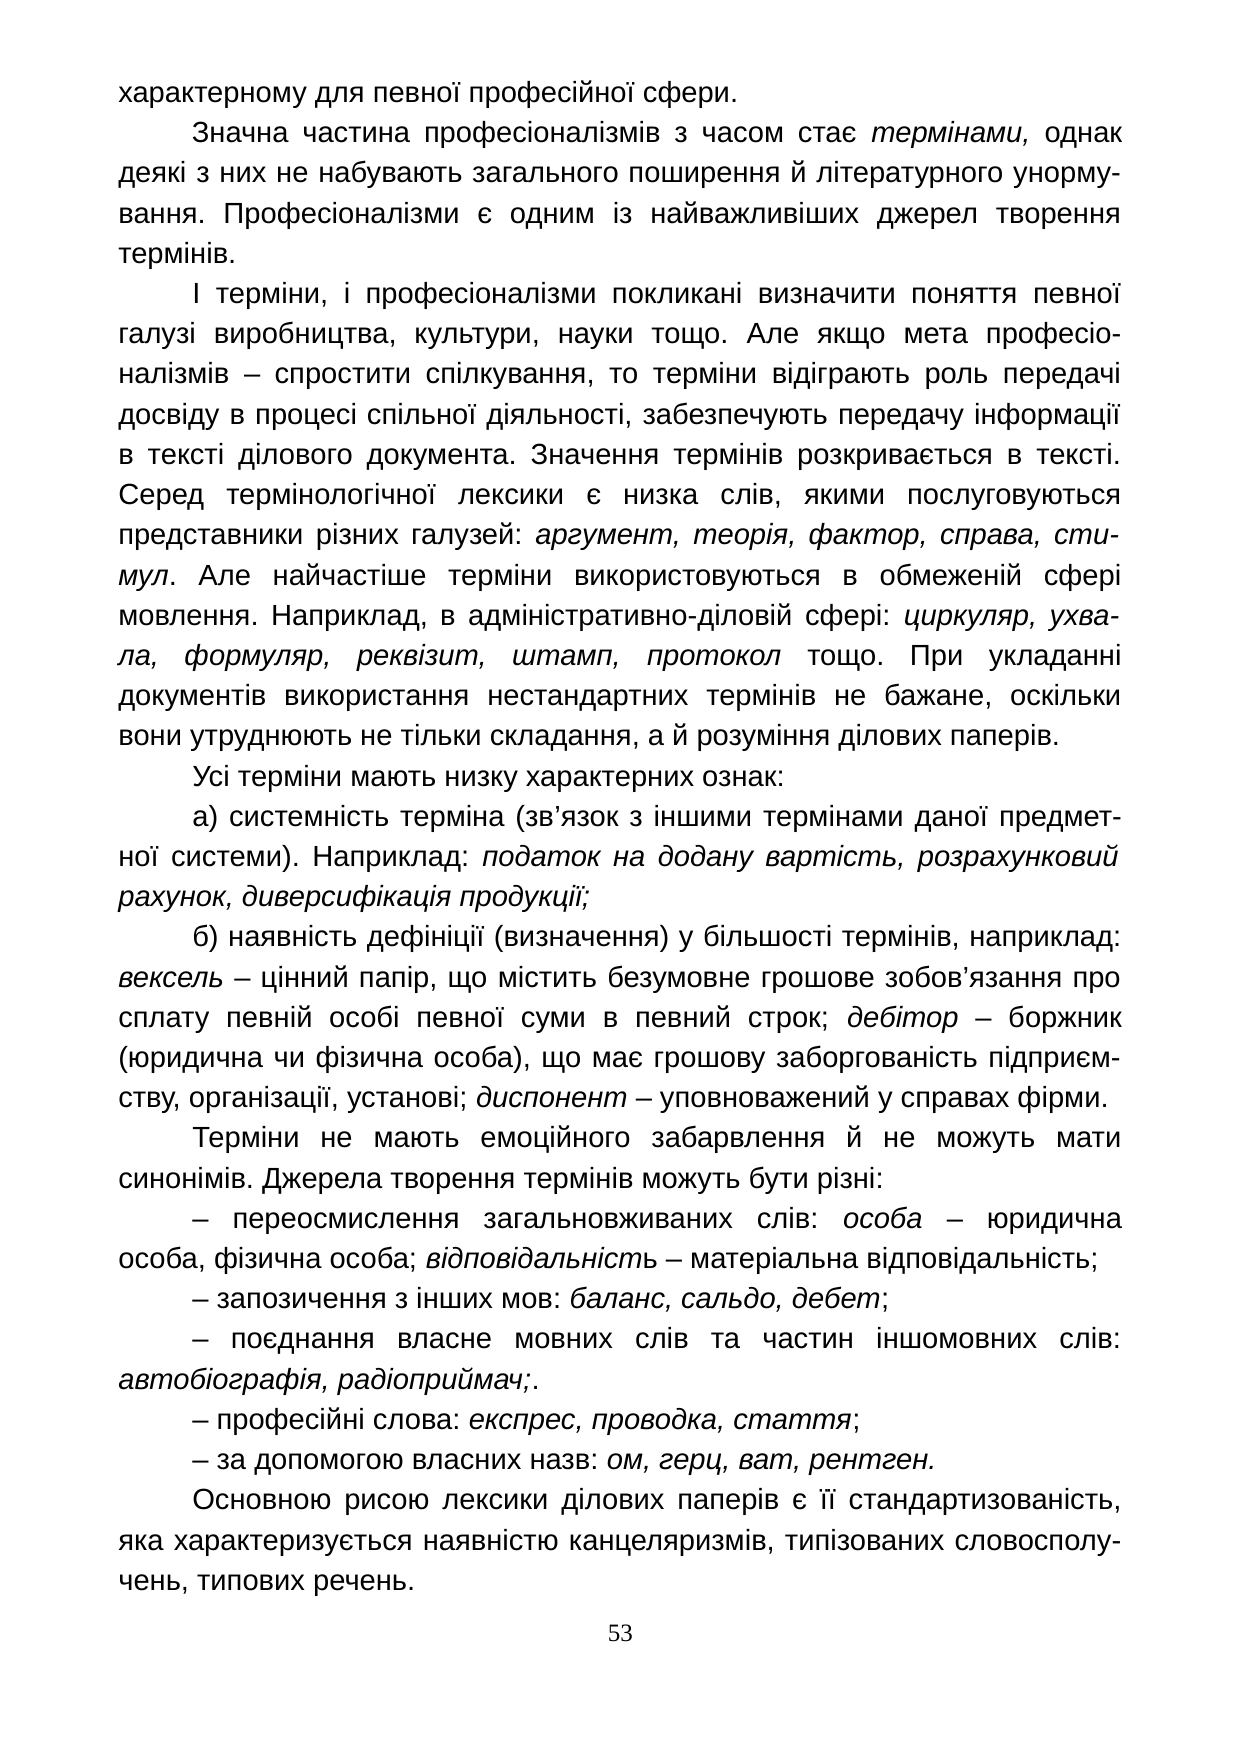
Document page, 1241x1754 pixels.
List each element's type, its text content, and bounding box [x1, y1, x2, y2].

text а) системність терміна (зв’язок з іншими термінами даної предмет-ної системи). Наприклад: податок на додану вартість, розрахунковий рахунок, диверсифікація продукції; [118, 799, 1122, 913]
text Усі терміни мають низку характерних ознак: [118, 758, 1122, 792]
text б) наявність дефініції (визначення) у більшості термінів, наприклад: вексель – цінний папір, що містить безумовне грошове зобов’язання про сплату певній особі певної суми в певний строк; дебітор – боржник (юридична чи фізична особа), що має грошову заборгованість підприєм-ству, організації, установі; диспонент – уповноважений у справах фірми. [118, 919, 1122, 1114]
text – поєднання власне мовних слів та частин іншомовних слів: автобіографія, радіоприймач;. [118, 1321, 1122, 1395]
text І терміни, і професіоналізми покликані визначити поняття певної галузі виробництва, культури, науки тощо. Але якщо мета професіо-налізмів – спростити спілкування, то терміни відіграють роль передачі досвіду в процесі спільної діяльності, забезпечують передачу інформації в тексті ділового документа. Значення термінів розкривається в тексті. Серед термінологічної лексики є низка слів, якими послуговуються представники різних галузей: аргумент, теорія, фактор, справа, сти-мул. Але найчастіше терміни використовуються в обмеженій сфері мовлення. Наприклад, в адміністративно-діловій сфері: циркуляр, ухва-ла, формуляр, реквізит, штамп, протокол тощо. При укладанні документів використання нестандартних термінів не бажане, оскільки вони утруднюють не тільки складання, а й розуміння ділових паперів. [118, 276, 1122, 752]
text Значна частина професіоналізмів з часом стає термінами, однак деякі з них не набувають загального поширення й літературного унорму-вання. Професіоналізми є одним із найважливіших джерел творення термінів. [118, 115, 1122, 269]
text – запозичення з інших мов: баланс, сальдо, дебет; [118, 1281, 1122, 1315]
text характерному для певної професійної сфери. [118, 75, 1122, 108]
text Основною рисою лексики ділових паперів є її стандартизованість, яка характеризується наявністю канцеляризмів, типізованих словосполу-чень, типових речень. [118, 1482, 1122, 1596]
text – професійні слова: експрес, проводка, стаття; [118, 1402, 1122, 1435]
text – за допомогою власних назв: ом, герц, ват, рентген. [118, 1442, 1122, 1476]
text – переосмислення загальновживаних слів: особа – юридична особа, фізична особа; відповідальність – матеріальна відповідальність; [118, 1201, 1122, 1274]
text Терміни не мають емоційного забарвлення й не можуть мати синонімів. Джерела творення термінів можуть бути різні: [118, 1120, 1122, 1194]
